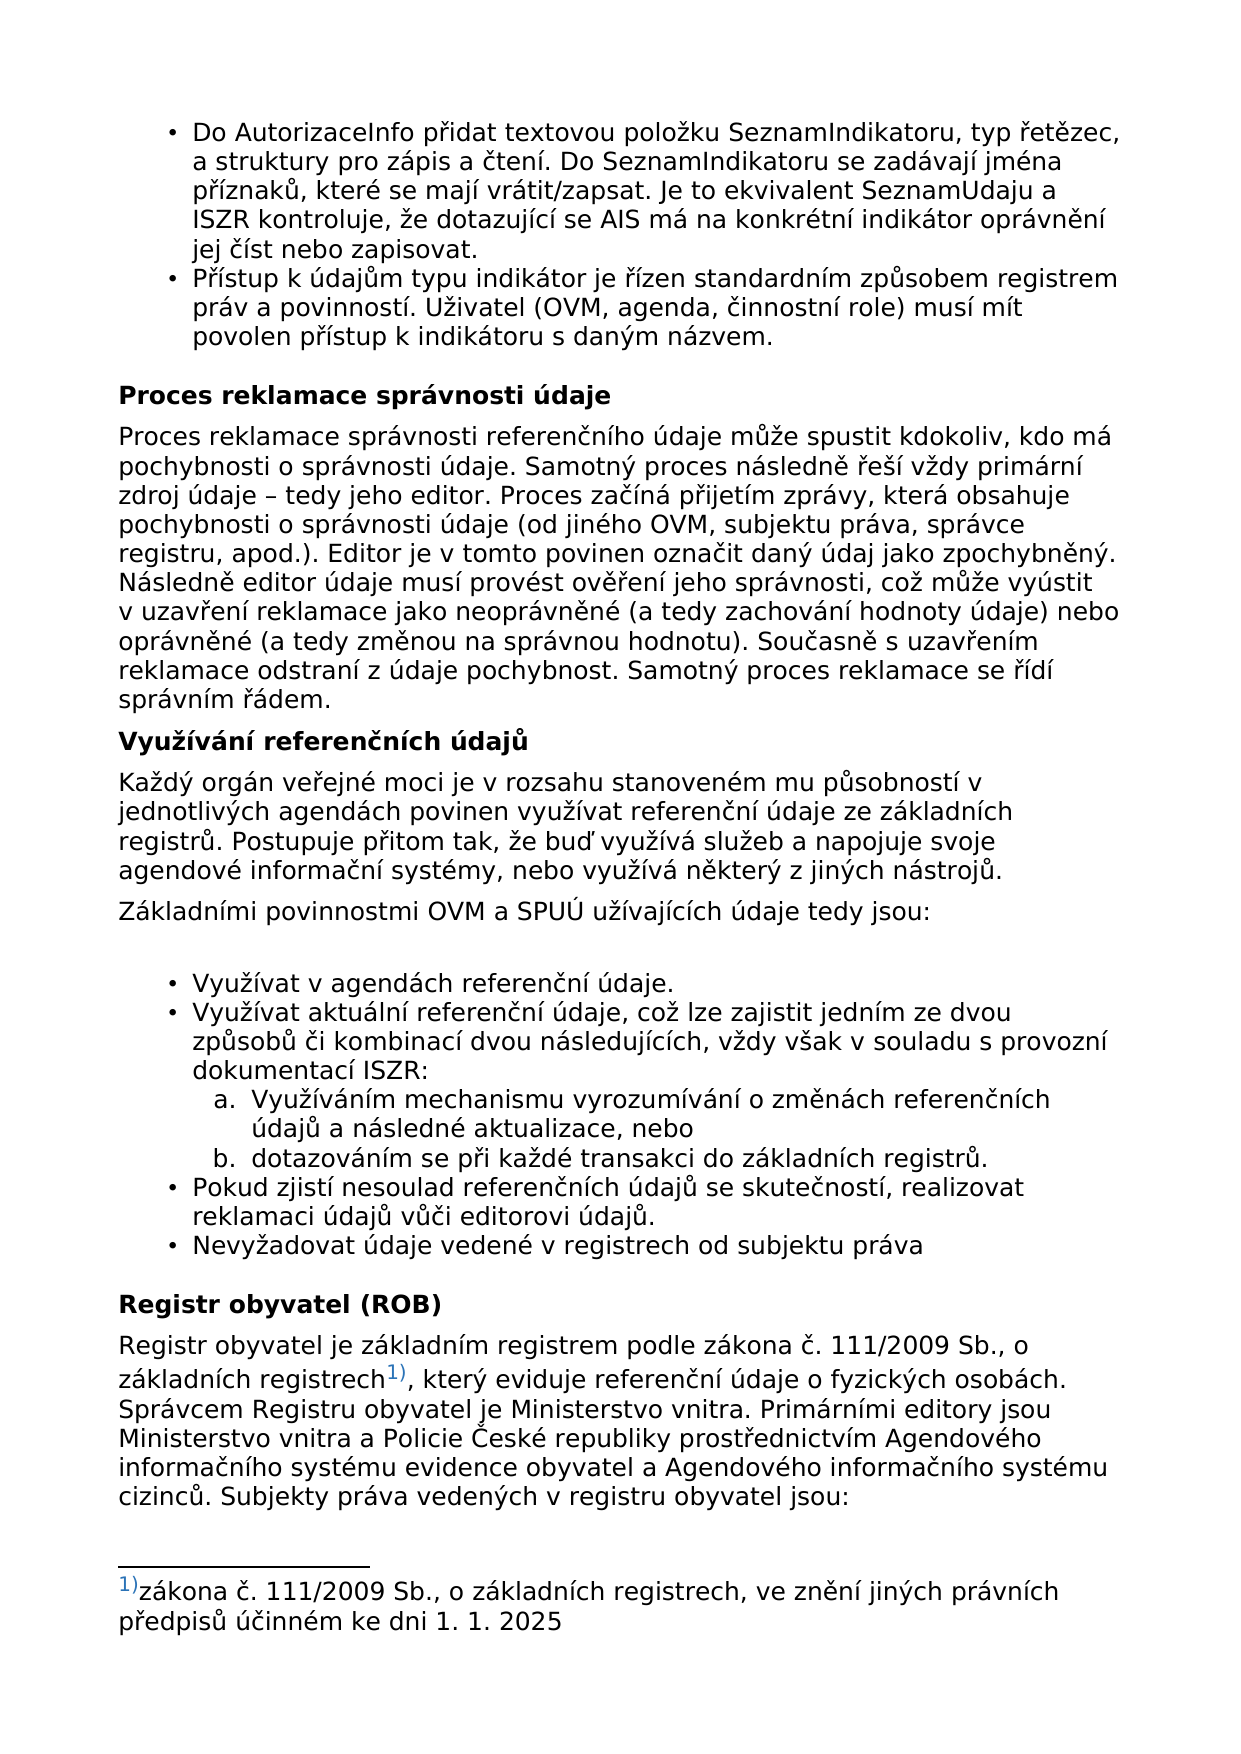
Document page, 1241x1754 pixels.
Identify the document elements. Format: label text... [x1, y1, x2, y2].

list Nevyžadovat údaje vedené v registrech od subjektu práva [177, 1231, 1122, 1260]
text Registr obyvatel je základním registrem podle zákona č. 111/2009 Sb., o základních registrech, který eviduje referenční údaje o fyzických osobách. Správcem Registru obyvatel je Ministerstvo vnitra. Primárními editory jsou Ministerstvo vnitra a Policie České republiky prostřednictvím Agendového informačního systému evidence obyvatel a Agendového informačního systému cizinců. Subjekty práva vedených v registru obyvatel jsou: [118, 1332, 1122, 1511]
list Využívat aktuální referenční údaje, což lze zajistit jedním ze dvou způsobů či kombinací dvou následujících, vždy však v souladu s provozní dokumentací ISZR: [177, 998, 1122, 1085]
list Do AutorizaceInfo přidat textovou položku SeznamIndikatoru, typ řetězec, a struktury pro zápis a čtení. Do SeznamIndikatoru se zadávají jména příznaků, které se mají vrátit/zapsat. Je to ekvivalent SeznamUdaju a ISZR kontroluje, že dotazující se AIS má na konkrétní indikátor oprávnění jej číst nebo zapisovat. [177, 118, 1122, 264]
text Každý orgán veřejné moci je v rozsahu stanoveném mu působností v jednotlivých agendách povinen využívat referenční údaje ze základních registrů. Postupuje přitom tak, že buď využívá služeb a napojuje svoje agendové informační systémy, nebo využívá některý z jiných nástrojů. [118, 768, 1122, 885]
text Základními povinnostmi OVM a SPUÚ užívajících údaje tedy jsou: [118, 898, 1122, 927]
text Využívání referenčních údajů [118, 727, 1122, 756]
list Přístup k údajům typu indikátor je řízen standardním způsobem registrem práv a povinností. Uživatel (OVM, agenda, činnostní role) musí mít povolen přístup k indikátoru s daným názvem. [177, 264, 1122, 351]
text zákona č. 111/2009 Sb., o základních registrech, ve znění jiných právních předpisů účinném ke dni 1. 1. 2025 [118, 1573, 1122, 1636]
text Registr obyvatel (ROB) [118, 1290, 1122, 1319]
list dotazováním se při každé transakci do základních registrů. [236, 1144, 1122, 1173]
text Proces reklamace správnosti referenčního údaje může spustit kdokoliv, kdo má pochybnosti o správnosti údaje. Samotný proces následně řeší vždy primární zdroj údaje – tedy jeho editor. Proces začíná přijetím zprávy, která obsahuje pochybnosti o správnosti údaje (od jiného OVM, subjektu práva, správce registru, apod.). Editor je v tomto povinen označit daný údaj jako zpochybněný. Následně editor údaje musí provést ověření jeho správnosti, což může vyústit v uzavření reklamace jako neoprávněné (a tedy zachování hodnoty údaje) nebo oprávněné (a tedy změnou na správnou hodnotu). Současně s uzavřením reklamace odstraní z údaje pochybnost. Samotný proces reklamace se řídí správním řádem. [118, 423, 1122, 714]
list Pokud zjistí nesoulad referenčních údajů se skutečností, realizovat reklamaci údajů vůči editorovi údajů. [177, 1173, 1122, 1231]
text Proces reklamace správnosti údaje [118, 381, 1122, 410]
list Využíváním mechanismu vyrozumívání o změnách referenčních údajů a následné aktualizace, nebo [236, 1085, 1122, 1144]
list Využívat v agendách referenční údaje. [177, 969, 1122, 998]
